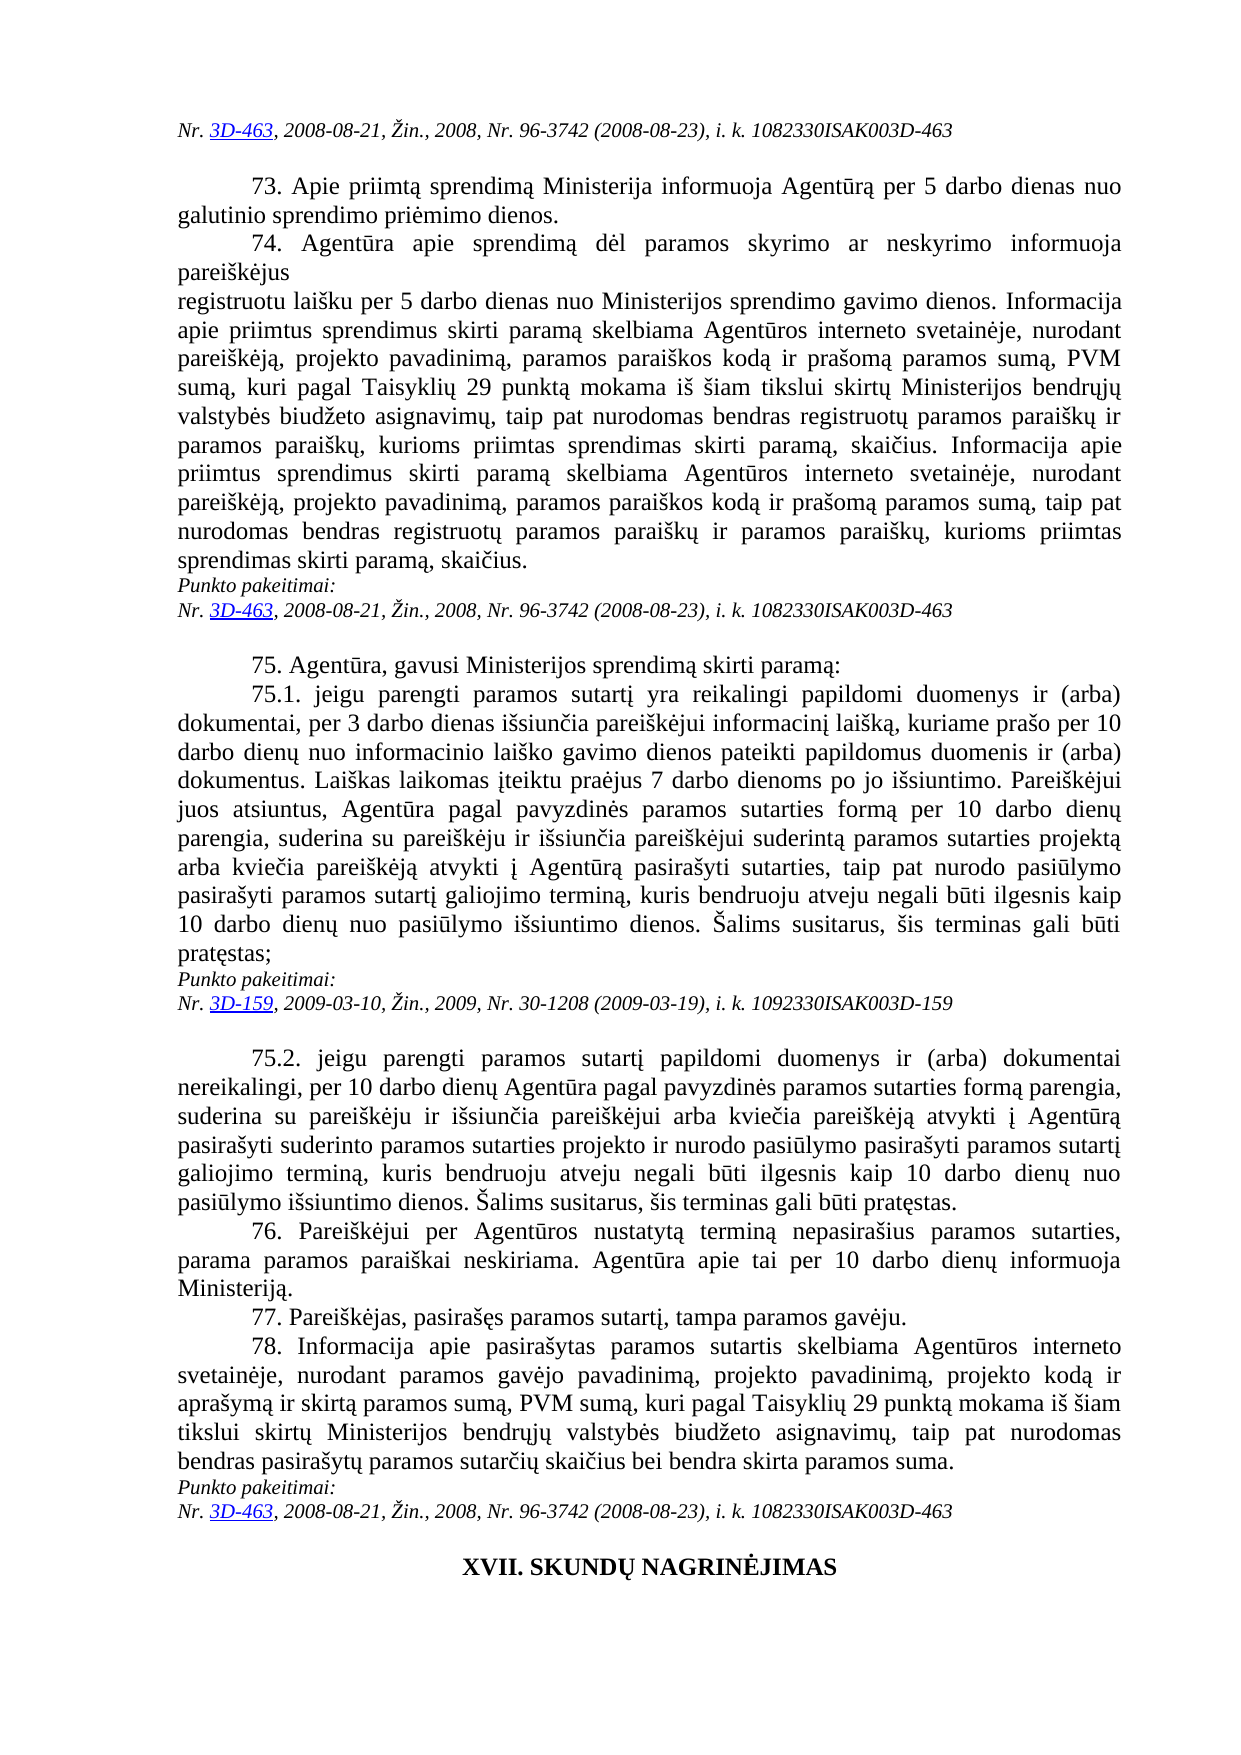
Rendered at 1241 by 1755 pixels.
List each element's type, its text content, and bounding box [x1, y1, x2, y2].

text 75.1. jeigu parengti paramos sutartį yra reikalingi papildomi duomenys ir (arba) dokumentai, per 3 darbo dienas išsiunčia pareiškėjui informacinį laišką, kuriame prašo per 10 darbo dienų nuo informacinio laiško gavimo dienos pateikti papildomus duomenis ir (arba) dokumentus. Laiškas laikomas įteiktu praėjus 7 darbo dienoms po jo išsiuntimo. Pareiškėjui juos atsiuntus, Agentūra pagal pavyzdinės paramos sutarties formą per 10 darbo dienų parengia, suderina su pareiškėju ir išsiunčia pareiškėjui suderintą paramos sutarties projektą arba kviečia pareiškėją atvykti į Agentūrą pasirašyti sutarties, taip pat nurodo pasiūlymo pasirašyti paramos sutartį galiojimo terminą, kuris bendruoju atveju negali būti ilgesnis kaip 10 darbo dienų nuo pasiūlymo išsiuntimo dienos. Šalims susitarus, šis terminas gali būti pratęstas; [177, 679, 1122, 967]
text 75.2. jeigu parengti paramos sutartį papildomi duomenys ir (arba) dokumentai nereikalingi, per 10 darbo dienų Agentūra pagal pavyzdinės paramos sutarties formą parengia, suderina su pareiškėju ir išsiunčia pareiškėjui arba kviečia pareiškėją atvykti į Agentūrą pasirašyti suderinto paramos sutarties projekto ir nurodo pasiūlymo pasirašyti paramos sutartį galiojimo terminą, kuris bendruoju atveju negali būti ilgesnis kaip 10 darbo dienų nuo pasiūlymo išsiuntimo dienos. Šalims susitarus, šis terminas gali būti pratęstas. [177, 1043, 1122, 1216]
text 76. Pareiškėjui per Agentūros nustatytą terminą nepasirašius paramos sutarties, parama paramos paraiškai neskiriama. Agentūra apie tai per 10 darbo dienų informuoja Ministeriją. [177, 1216, 1122, 1302]
text 77. Pareiškėjas, pasirašęs paramos sutartį, tampa paramos gavėju. [177, 1302, 1122, 1331]
text Punkto pakeitimai: [177, 967, 1122, 991]
text registruotu laišku per 5 darbo dienas nuo Ministerijos sprendimo gavimo dienos. Informacija apie priimtus sprendimus skirti paramą skelbiama Agentūros interneto svetainėje, nurodant pareiškėją, projekto pavadinimą, paramos paraiškos kodą ir prašomą paramos sumą, PVM sumą, kuri pagal Taisyklių 29 punktą mokama iš šiam tikslui skirtų Ministerijos bendrųjų valstybės biudžeto asignavimų, taip pat nurodomas bendras registruotų paramos paraiškų ir paramos paraiškų, kurioms priimtas sprendimas skirti paramą, skaičius. Informacija apie priimtus sprendimus skirti paramą skelbiama Agentūros interneto svetainėje, nurodant pareiškėją, projekto pavadinimą, paramos paraiškos kodą ir prašomą paramos sumą, taip pat nurodomas bendras registruotų paramos paraiškų ir paramos paraiškų, kurioms priimtas sprendimas skirti paramą, skaičius. [177, 286, 1122, 573]
text 73. Apie priimtą sprendimą Ministerija informuoja Agentūrą per 5 darbo dienas nuo galutinio sprendimo priėmimo dienos. [177, 171, 1122, 228]
text Punkto pakeitimai: [177, 573, 1122, 597]
text Punkto pakeitimai: [177, 1475, 1122, 1499]
text Nr. 3D-463, 2008-08-21, Žin., 2008, Nr. 96-3742 (2008-08-23), i. k. 1082330ISAK003D-463 [177, 1499, 1122, 1523]
text Nr. 3D-463, 2008-08-21, Žin., 2008, Nr. 96-3742 (2008-08-23), i. k. 1082330ISAK003D-463 [177, 597, 1122, 622]
text 74. Agentūra apie sprendimą dėl paramos skyrimo ar neskyrimo informuoja pareiškėjus [177, 228, 1122, 286]
text 75. Agentūra, gavusi Ministerijos sprendimą skirti paramą: [177, 650, 1122, 679]
text 78. Informacija apie pasirašytas paramos sutartis skelbiama Agentūros interneto svetainėje, nurodant paramos gavėjo pavadinimą, projekto pavadinimą, projekto kodą ir aprašymą ir skirtą paramos sumą, PVM sumą, kuri pagal Taisyklių 29 punktą mokama iš šiam tikslui skirtų Ministerijos bendrųjų valstybės biudžeto asignavimų, taip pat nurodomas bendras pasirašytų paramos sutarčių skaičius bei bendra skirta paramos suma. [177, 1331, 1122, 1475]
text XVII. SKUNDŲ NAGRINĖJIMAS [177, 1552, 1122, 1580]
text Nr. 3D-463, 2008-08-21, Žin., 2008, Nr. 96-3742 (2008-08-23), i. k. 1082330ISAK003D-463 [177, 118, 1122, 142]
text Nr. 3D-159, 2009-03-10, Žin., 2009, Nr. 30-1208 (2009-03-19), i. k. 1092330ISAK003D-159 [177, 991, 1122, 1015]
